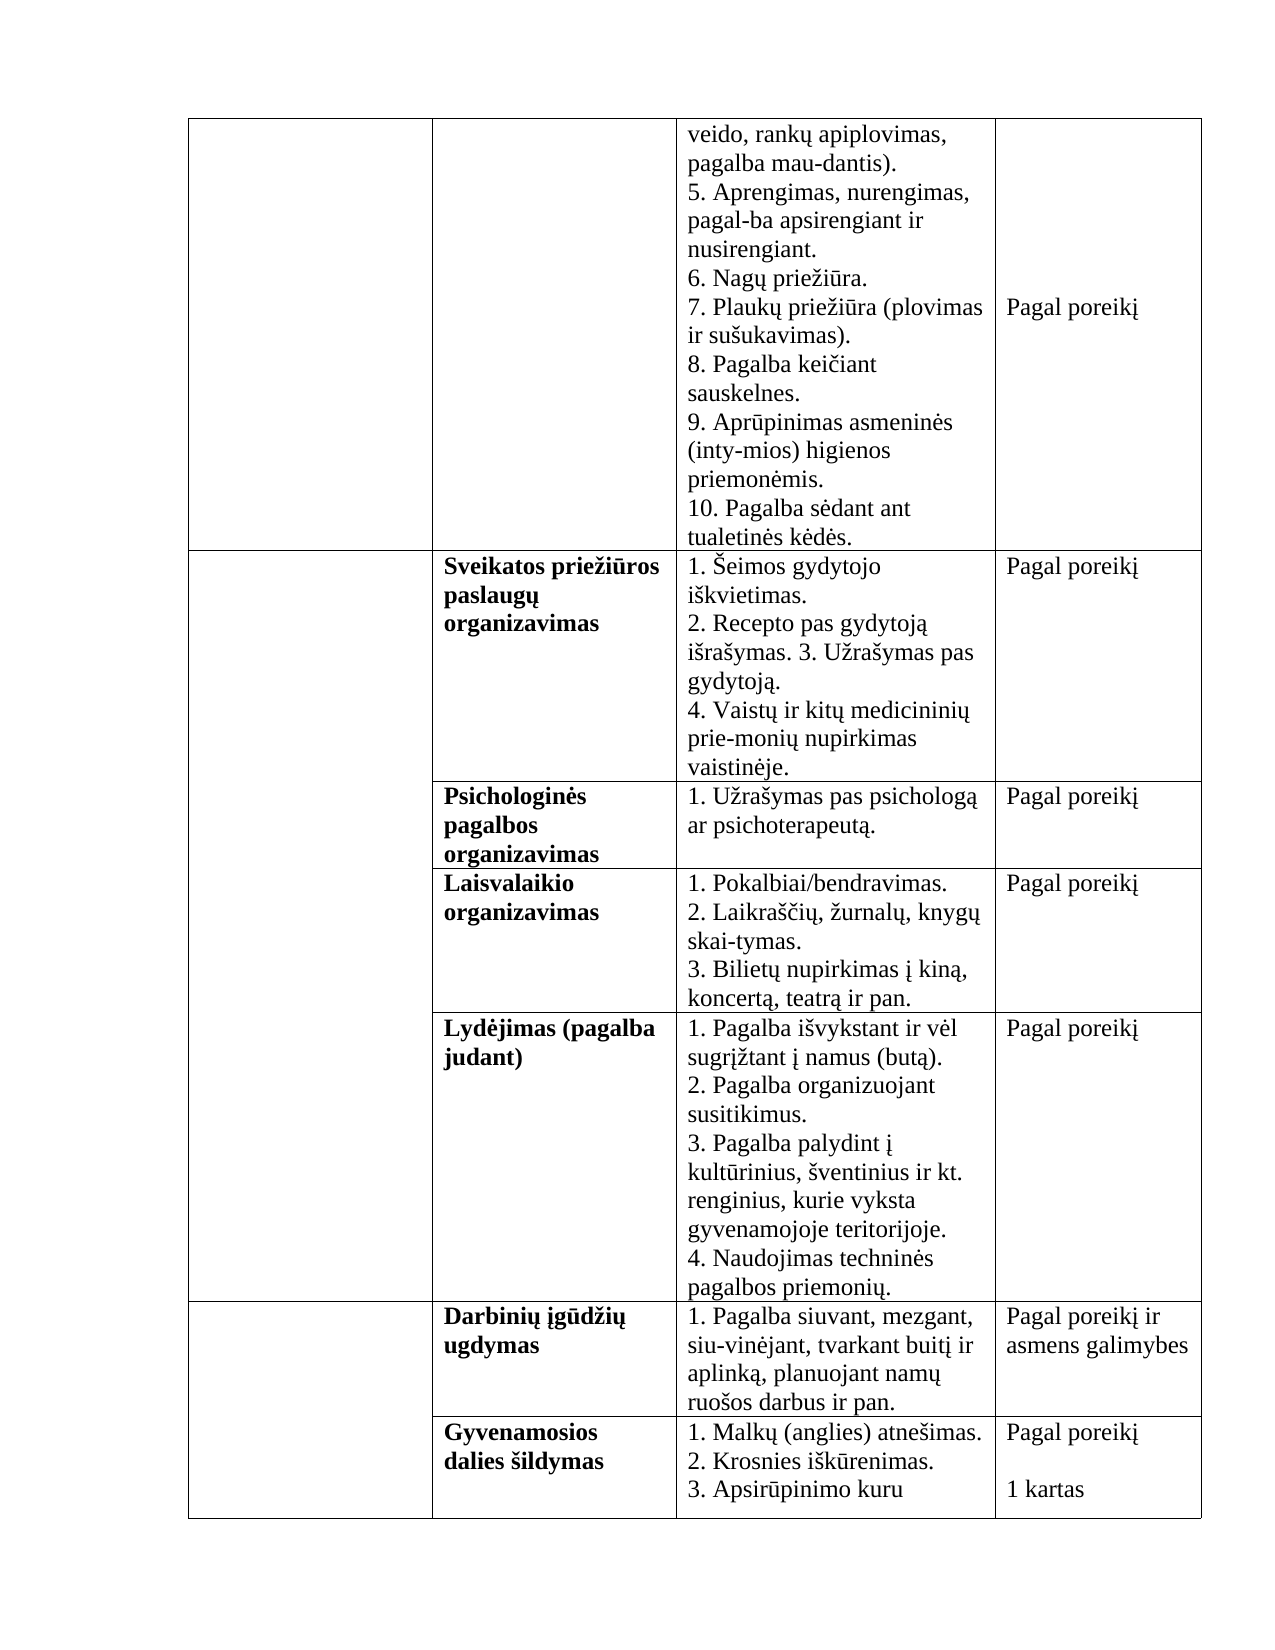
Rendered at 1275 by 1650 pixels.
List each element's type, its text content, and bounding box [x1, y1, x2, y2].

table_cell [189, 119, 432, 550]
table_cell [433, 119, 676, 550]
table_cell 1. Pagalba išvykstant ir vėl sugrįžtant į namus (butą). 2. Pagalba organizuojant susitikimus. 3. Pagalba palydint į kultūrinius, šventinius ir kt. renginius, kurie vyksta gyvenamojoje teritorijoje. 4. Naudojimas techninės pagalbos priemonių. [677, 1013, 995, 1301]
table_cell 1. Pokalbiai/bendravimas. 2. Laikraščių, žurnalų, knygų skai-tymas. 3. Bilietų nupirkimas į kiną, koncertą, teatrą ir pan. [677, 869, 995, 1012]
table_cell Pagal poreikį [996, 551, 1201, 781]
table_cell Pagal poreikį ir asmens galimybes [996, 1302, 1201, 1416]
table_cell Pagal poreikį [996, 119, 1201, 550]
table_cell Pagal poreikį [996, 1013, 1201, 1301]
table_cell [189, 551, 432, 1301]
table_cell Gyvenamosios dalies šildymas [433, 1417, 676, 1517]
table_cell [189, 1302, 432, 1517]
table_cell Darbinių įgūdžių ugdymas [433, 1302, 676, 1416]
table_cell Pagal poreikį [996, 869, 1201, 1012]
table_cell 1. Užrašymas pas psichologą ar psichoterapeutą. [677, 782, 995, 868]
table_cell 1. Pagalba siuvant, mezgant, siu-vinėjant, tvarkant buitį ir aplinką, planuojant namų ruošos darbus ir pan. [677, 1302, 995, 1416]
table_cell 1. Malkų (anglies) atnešimas. 2. Krosnies iškūrenimas. 3. Apsirūpinimo kuru [677, 1417, 995, 1517]
table_cell Sveikatos priežiūros paslaugų organizavimas [433, 551, 676, 781]
table_cell Psichologinės pagalbos organizavimas [433, 782, 676, 868]
table_cell Lydėjimas (pagalba judant) [433, 1013, 676, 1301]
table_cell Pagal poreikį [996, 782, 1201, 868]
table_cell veido, rankų apiplovimas, pagalba mau-dantis). 5. Aprengimas, nurengimas, pagal-ba apsirengiant ir nusirengiant. 6. Nagų priežiūra. 7. Plaukų priežiūra (plovimas ir sušukavimas). 8. Pagalba keičiant sauskelnes. 9. Aprūpinimas asmeninės (inty-mios) higienos priemonėmis. 10. Pagalba sėdant ant tualetinės kėdės. [677, 119, 995, 550]
table_cell Pagal poreikį 1 kartas [996, 1417, 1201, 1517]
table_cell Laisvalaikio organizavimas [433, 869, 676, 1012]
table_cell 1. Šeimos gydytojo iškvietimas. 2. Recepto pas gydytoją išrašymas. 3. Užrašymas pas gydytoją. 4. Vaistų ir kitų medicininių prie-monių nupirkimas vaistinėje. [677, 551, 995, 781]
